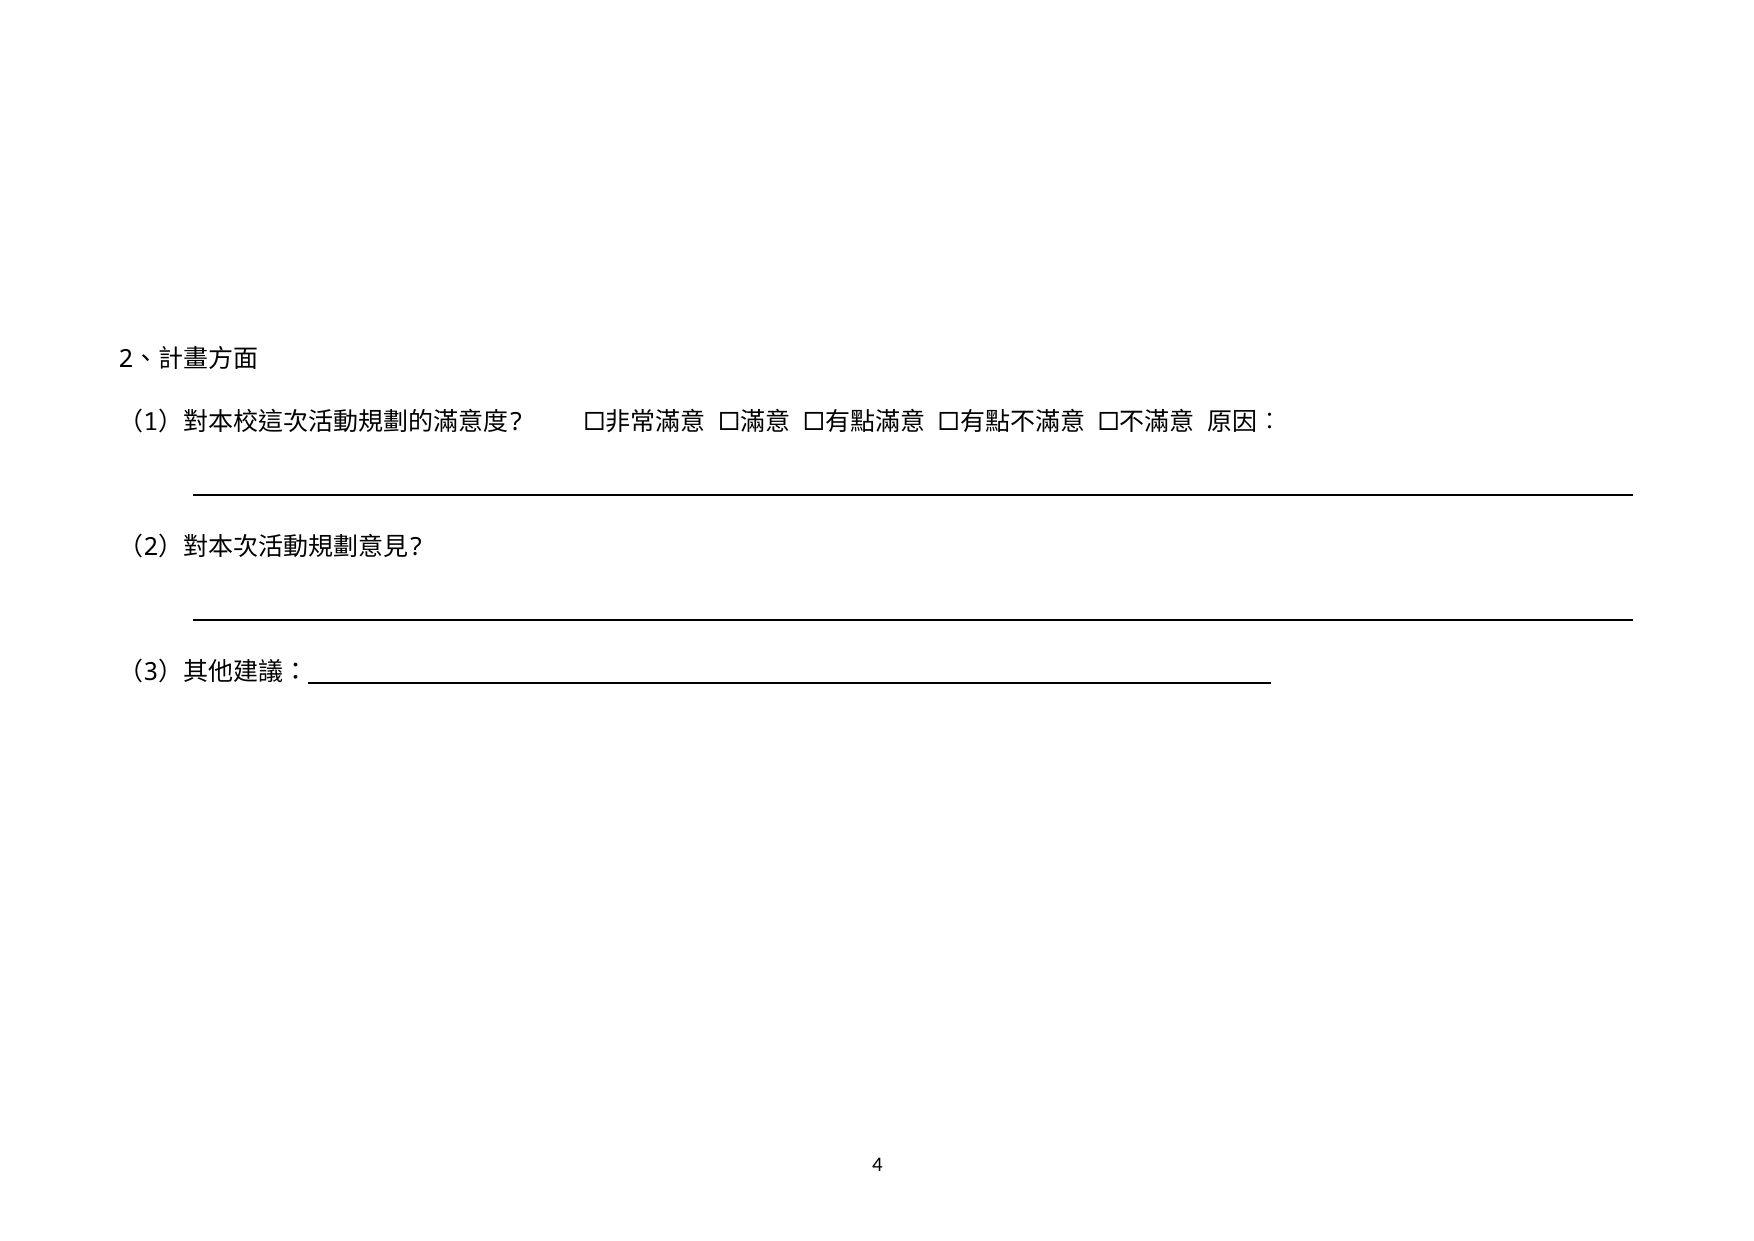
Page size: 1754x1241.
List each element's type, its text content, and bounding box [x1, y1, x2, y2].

text （3）其他建議： [118, 628, 1636, 690]
text 2、計畫方面 [118, 315, 1636, 378]
text （2）對本次活動規劃意見? [118, 503, 1636, 565]
text （1）對本校這次活動規劃的滿意度? 非常滿意 滿意 有點滿意 有點不滿意 不滿意 原因︰ [118, 378, 1636, 440]
